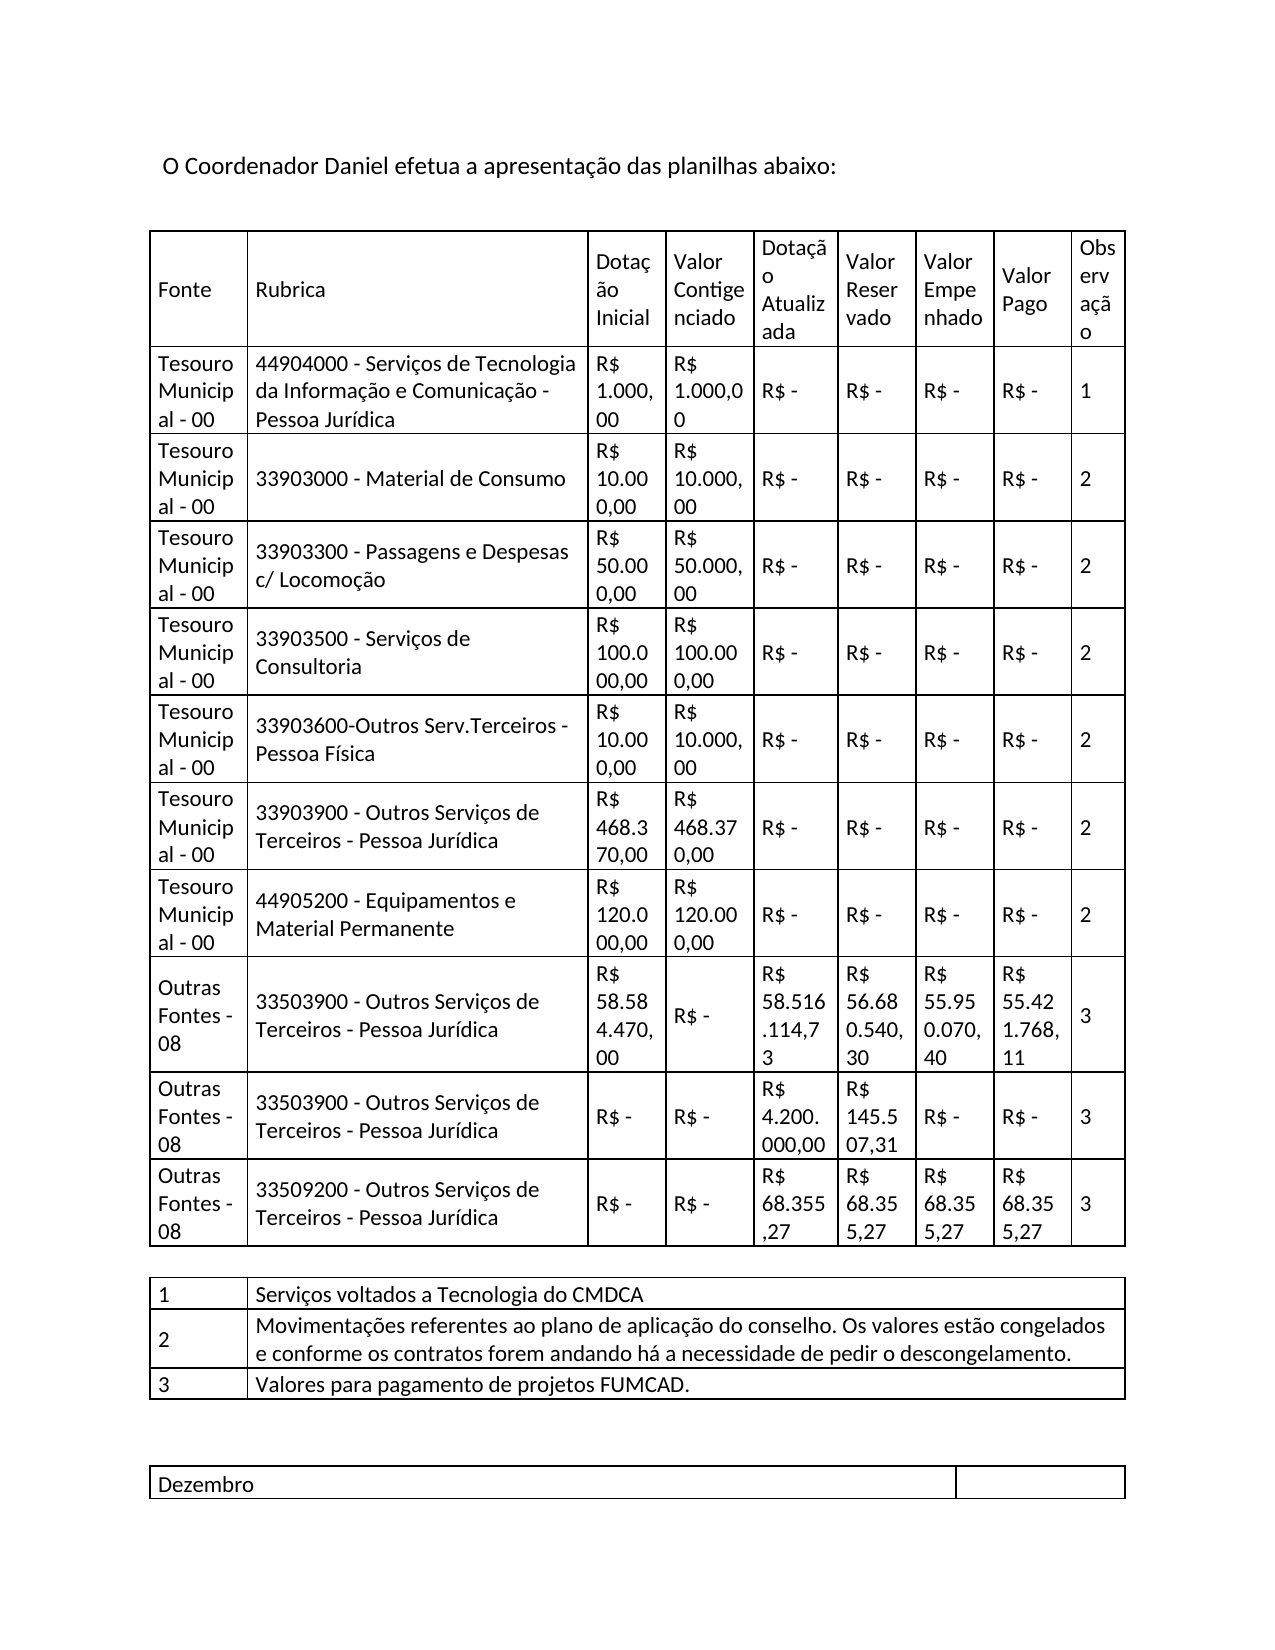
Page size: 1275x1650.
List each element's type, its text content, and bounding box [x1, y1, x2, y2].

table_cell [916, 1247, 994, 1277]
table_cell R$ 10.000,00 [667, 696, 753, 781]
table_cell 2 [1072, 609, 1124, 694]
table_cell R$ 68.355,27 [917, 1160, 993, 1245]
table_cell R$ - [839, 696, 915, 781]
table_cell R$ - [755, 434, 837, 520]
table_cell 33503900 - Outros Serviços de Terceiros - Pessoa Jurídica [248, 957, 587, 1071]
table_header Dotação Inicial [589, 232, 665, 346]
table_cell R$ 55.950.070,40 [917, 957, 993, 1071]
table_cell 3 [1072, 1073, 1124, 1158]
table_cell R$ 10.000,00 [589, 696, 665, 781]
table_cell R$ - [995, 1073, 1071, 1158]
table_cell R$ - [589, 1160, 665, 1245]
table_cell 2 [1072, 522, 1124, 607]
table_cell R$ 4.200.000,00 [755, 1073, 837, 1158]
table_cell 1 [1072, 347, 1124, 433]
table_cell [838, 1247, 916, 1277]
table_cell R$ - [755, 783, 837, 869]
table_cell 33903900 - Outros Serviços de Terceiros - Pessoa Jurídica [248, 783, 587, 869]
table_cell R$ - [917, 522, 993, 607]
table_cell R$ - [667, 1160, 753, 1245]
table_cell R$ 50.000,00 [589, 522, 665, 607]
table_cell R$ - [667, 957, 753, 1071]
table_cell [1072, 1247, 1125, 1277]
table_cell R$ - [755, 696, 837, 781]
table_cell 33903600-Outros Serv.Terceiros - Pessoa Física [248, 696, 587, 781]
table_cell 33503900 - Outros Serviços de Terceiros - Pessoa Jurídica [248, 1073, 587, 1158]
table_cell 2 [1072, 434, 1124, 520]
table_cell R$ 1.000,00 [667, 347, 753, 433]
table_cell R$ - [839, 870, 915, 956]
table_cell R$ - [917, 1073, 993, 1158]
table_cell R$ 120.000,00 [667, 870, 753, 956]
table_cell R$ - [839, 522, 915, 607]
table_cell [248, 1247, 588, 1277]
table_cell R$ 468.370,00 [667, 783, 753, 869]
table_cell Tesouro Municipal - 00 [151, 870, 247, 956]
table_cell R$ - [917, 696, 993, 781]
table_cell 2 [151, 1310, 247, 1367]
table_cell R$ - [839, 783, 915, 869]
table_cell 44905200 - Equipamentos e Material Permanente [248, 870, 587, 956]
table_cell R$ 68.355,27 [839, 1160, 915, 1245]
table_cell Outras Fontes - 08 [151, 1160, 247, 1245]
table_cell R$ 68.355,27 [995, 1160, 1071, 1245]
table_cell 44904000 - Serviços de Tecnologia da Informação e Comunicação - Pessoa Jurídica [248, 347, 587, 433]
table_cell [754, 1247, 838, 1277]
table_cell R$ 56.680.540,30 [839, 957, 915, 1071]
table_header Observação [1072, 232, 1124, 346]
table_header Valor Empenhado [917, 232, 993, 346]
table_cell R$ - [917, 434, 993, 520]
table_cell Tesouro Municipal - 00 [151, 347, 247, 433]
table_cell 3 [151, 1369, 247, 1398]
table_cell R$ - [755, 609, 837, 694]
table_cell R$ - [755, 522, 837, 607]
table_header [957, 1467, 1124, 1498]
table_header Fonte [151, 232, 247, 346]
table_cell 2 [1072, 783, 1124, 869]
table_cell R$ - [995, 434, 1071, 520]
table_header Dezembro [151, 1467, 955, 1498]
table_cell Outras Fontes - 08 [151, 1073, 247, 1158]
table_cell 3 [1072, 957, 1124, 1071]
table_cell 1 [151, 1278, 247, 1308]
table_cell Tesouro Municipal - 00 [151, 696, 247, 781]
table_cell R$ 50.000,00 [667, 522, 753, 607]
table_cell R$ - [755, 347, 837, 433]
table_cell R$ 58.516.114,73 [755, 957, 837, 1071]
table_cell R$ 10.000,00 [589, 434, 665, 520]
table_cell R$ 10.000,00 [667, 434, 753, 520]
table_cell R$ 68.355,27 [755, 1160, 837, 1245]
table_cell Serviços voltados a Tecnologia do CMDCA [248, 1278, 1124, 1308]
table_header Valor Pago [995, 232, 1071, 346]
table_cell Tesouro Municipal - 00 [151, 434, 247, 520]
table_cell [666, 1247, 754, 1277]
table_cell R$ - [917, 870, 993, 956]
table_cell [994, 1247, 1072, 1277]
table_cell R$ - [995, 870, 1071, 956]
table_cell 3 [1072, 1160, 1124, 1245]
table_cell R$ - [995, 347, 1071, 433]
table_cell R$ - [839, 347, 915, 433]
table_cell 33903300 - Passagens e Despesas c/ Locomoção [248, 522, 587, 607]
table_cell R$ 100.000,00 [589, 609, 665, 694]
table_header Valor Reservado [839, 232, 915, 346]
table_cell R$ 55.421.768,11 [995, 957, 1071, 1071]
table_cell 33903000 - Material de Consumo [248, 434, 587, 520]
table_cell 2 [1072, 870, 1124, 956]
table_cell R$ 145.507,31 [839, 1073, 915, 1158]
table_cell Movimentações referentes ao plano de aplicação do conselho. Os valores estão congelados e conforme os contratos forem andando há a necessidade de pedir o descongelamento. [248, 1310, 1124, 1367]
table_cell 2 [1072, 696, 1124, 781]
table_cell Tesouro Municipal - 00 [151, 783, 247, 869]
table_cell R$ - [839, 434, 915, 520]
table_cell R$ - [995, 609, 1071, 694]
table_cell 33509200 - Outros Serviços de Terceiros - Pessoa Jurídica [248, 1160, 587, 1245]
table_cell Tesouro Municipal - 00 [151, 522, 247, 607]
table_cell R$ - [917, 347, 993, 433]
table_cell R$ - [995, 696, 1071, 781]
text O Coordenador Daniel efetua a apresentação das planilhas abaixo: [162, 150, 1112, 181]
table_header Rubrica [248, 232, 587, 346]
table_cell R$ 120.000,00 [589, 870, 665, 956]
table_cell R$ - [667, 1073, 753, 1158]
table_cell R$ - [917, 609, 993, 694]
table_cell R$ 100.000,00 [667, 609, 753, 694]
table_cell Valores para pagamento de projetos FUMCAD. [248, 1369, 1124, 1398]
table_cell R$ 1.000,00 [589, 347, 665, 433]
table_cell R$ - [755, 870, 837, 956]
table_header Dotação Atualizada [755, 232, 837, 346]
table_header Valor Contigenciado [667, 232, 753, 346]
table_cell R$ 468.370,00 [589, 783, 665, 869]
table_cell R$ - [917, 783, 993, 869]
table_cell R$ - [839, 609, 915, 694]
table_cell [150, 1247, 247, 1277]
table_cell R$ - [995, 783, 1071, 869]
table_cell 33903500 - Serviços de Consultoria [248, 609, 587, 694]
table_cell R$ - [589, 1073, 665, 1158]
table_cell Tesouro Municipal - 00 [151, 609, 247, 694]
table_cell Outras Fontes - 08 [151, 957, 247, 1071]
table_cell R$ 58.584.470,00 [589, 957, 665, 1071]
table_cell R$ - [995, 522, 1071, 607]
table_cell [588, 1247, 666, 1277]
